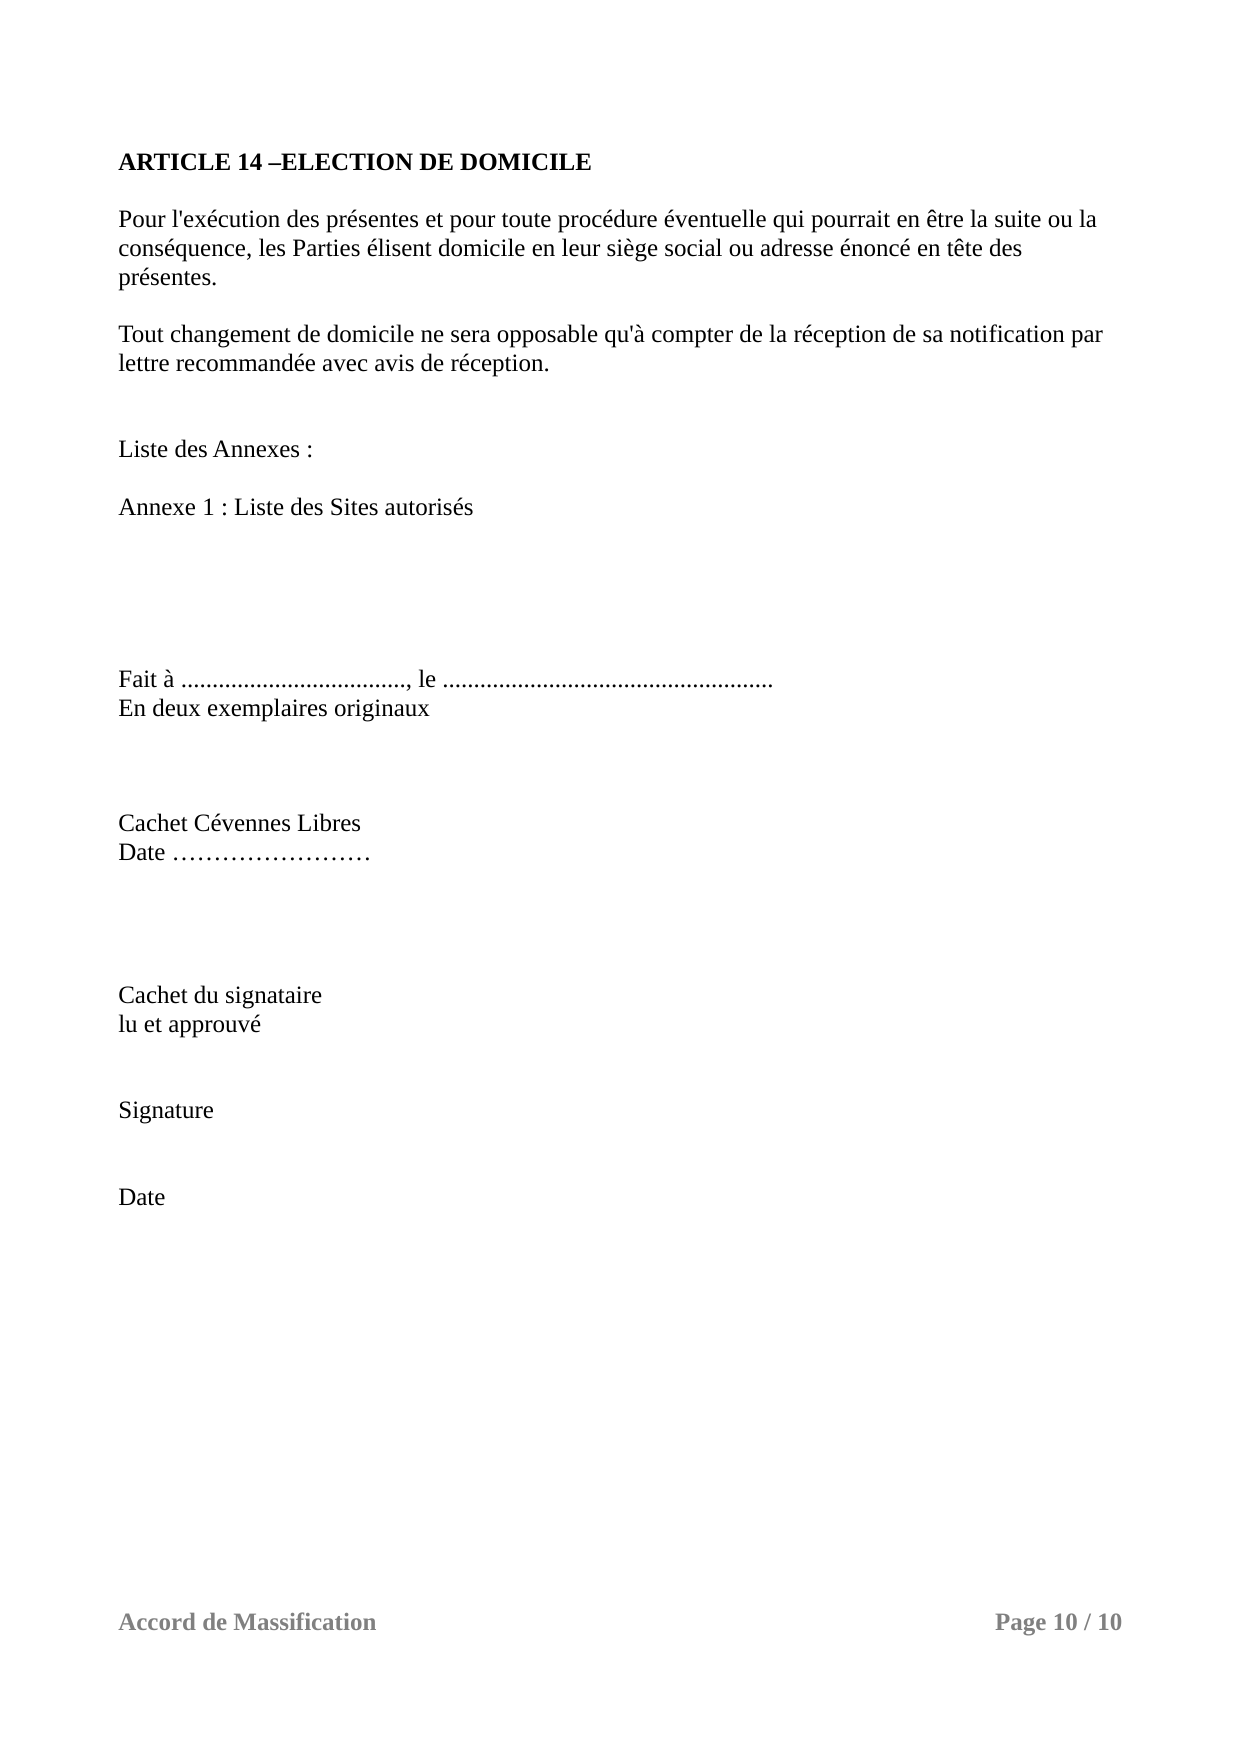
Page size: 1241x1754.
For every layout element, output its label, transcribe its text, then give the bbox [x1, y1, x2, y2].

text Pour l'exécution des présentes et pour toute procédure éventuelle qui pourrait en être la suite ou la [118, 204, 1122, 233]
text conséquence, les Parties élisent domicile en leur siège social ou adresse énoncé en tête des présentes. [118, 233, 1122, 291]
text En deux exemplaires originaux [118, 693, 1122, 722]
text Cachet Cévennes Libres [118, 808, 1122, 837]
text Tout changement de domicile ne sera opposable qu'à compter de la réception de sa notification par lettre recommandée avec avis de réception. [118, 319, 1122, 377]
text Cachet du signataire [118, 981, 1122, 1009]
text Liste des Annexes : [118, 434, 1122, 463]
text Date …………………… [118, 837, 1122, 866]
text Annexe 1 : Liste des Sites autorisés [118, 492, 1122, 521]
text Signature [118, 1096, 1122, 1124]
text lu et approuvé [118, 1009, 1122, 1038]
text Fait à ...................................., le ..................................................... [118, 664, 1122, 693]
text ARTICLE 14 –ELECTION DE DOMICILE [118, 147, 1122, 176]
text Date [118, 1182, 1122, 1211]
